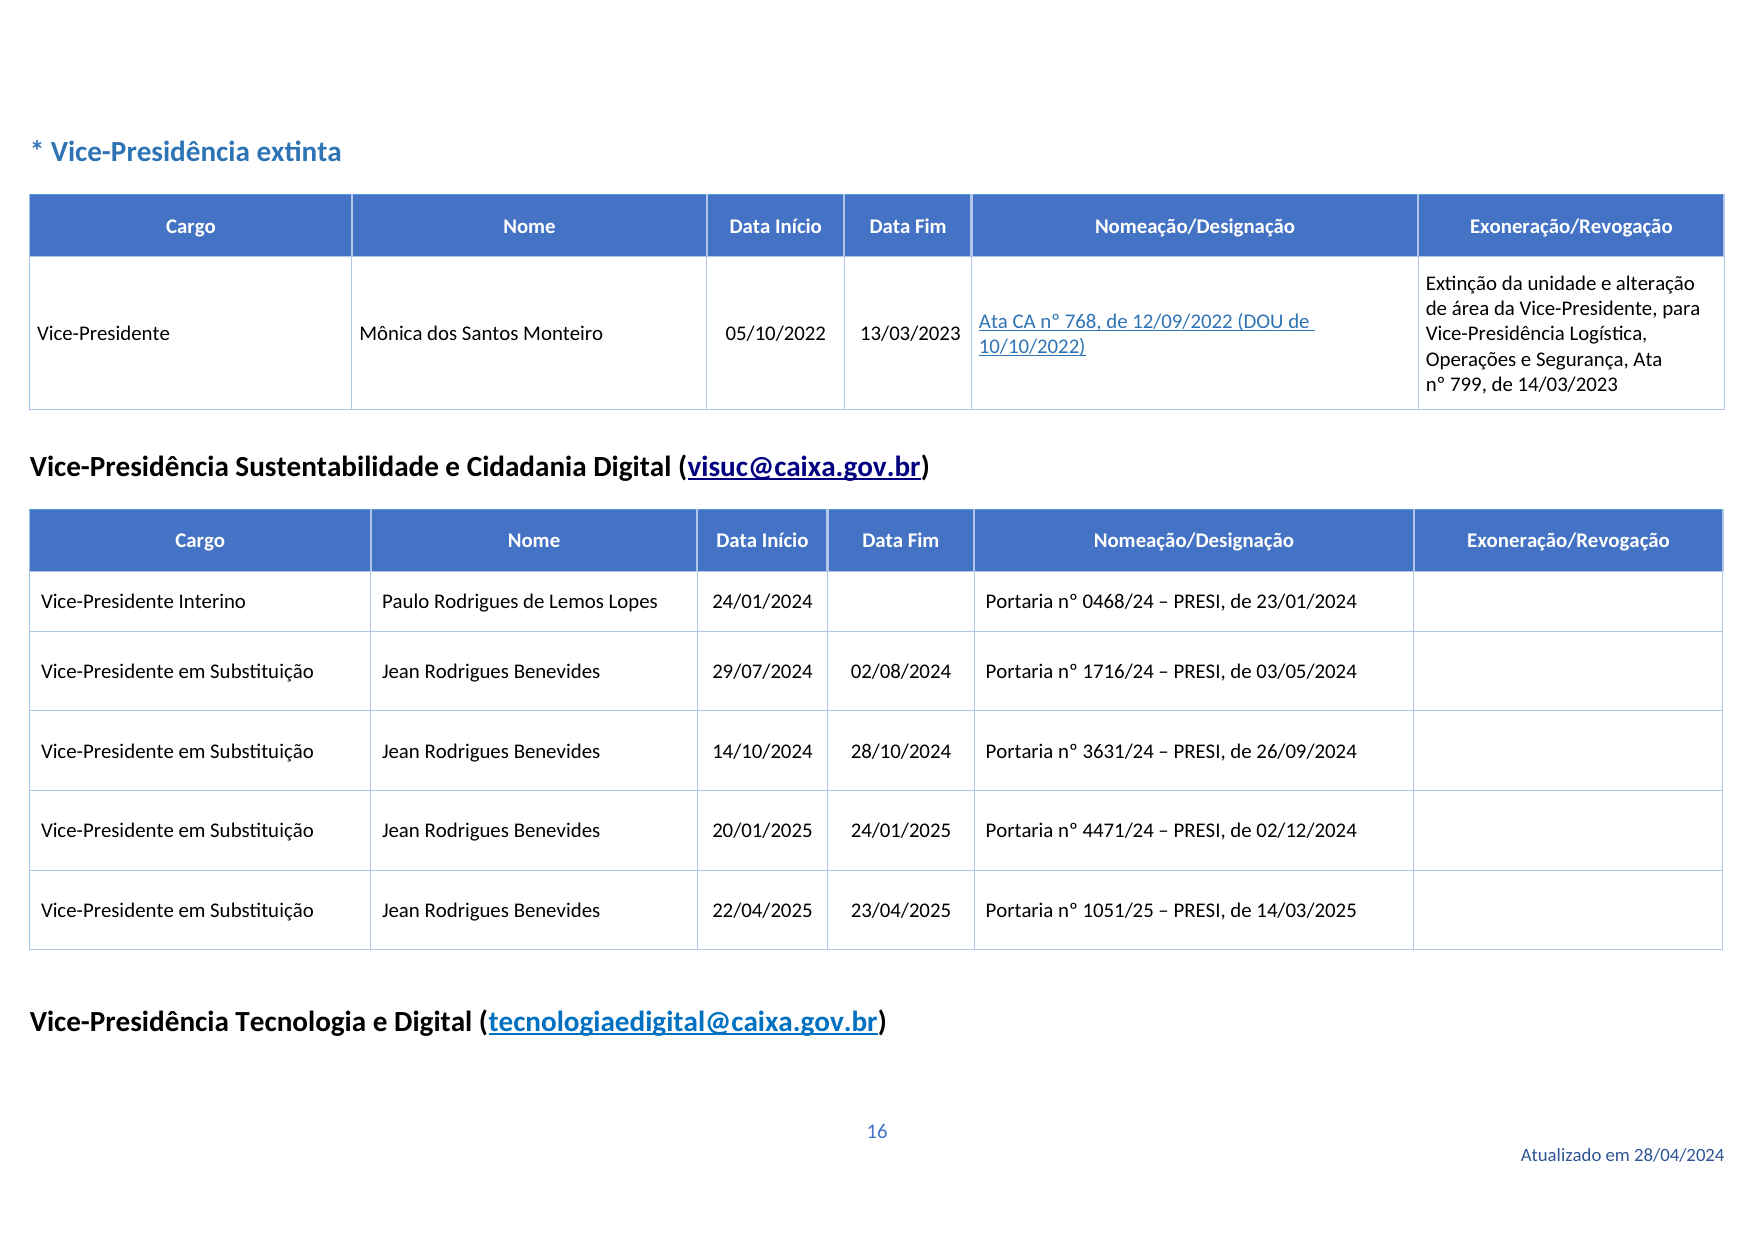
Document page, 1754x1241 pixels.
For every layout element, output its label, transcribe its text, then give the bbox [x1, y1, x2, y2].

table_header Data Fim [845, 195, 970, 256]
table_cell Portaria nº 3631/24 – PRESI, de 26/09/2024 [975, 711, 1413, 790]
table_cell [1414, 572, 1722, 631]
table_header Nomeação/Designação [973, 195, 1417, 256]
table_cell 22/04/2025 [698, 871, 827, 949]
subtitle Vice-Presidência Sustentabilidade e Cidadania Digital (visuc@caixa.gov.br) [29, 448, 1724, 483]
table_cell [1414, 871, 1722, 949]
table_cell 02/08/2024 [828, 632, 974, 710]
table_header Data Fim [829, 510, 973, 571]
table_cell 14/10/2024 [698, 711, 827, 790]
table_cell [1414, 791, 1722, 869]
table_header Nome [353, 195, 706, 256]
table_cell [1414, 711, 1722, 790]
table_cell Portaria nº 1051/25 – PRESI, de 14/03/2025 [975, 871, 1413, 949]
table_cell Vice-Presidente em Substituição [30, 871, 370, 949]
table_header Data Início [698, 510, 826, 571]
table_cell Portaria nº 1716/24 – PRESI, de 03/05/2024 [975, 632, 1413, 710]
table_header Data Início [708, 195, 843, 256]
table_cell Paulo Rodrigues de Lemos Lopes [371, 572, 697, 631]
table_cell Portaria nº 4471/24 – PRESI, de 02/12/2024 [975, 791, 1413, 869]
table_header Nome [372, 510, 696, 571]
table_cell 20/01/2025 [698, 791, 827, 869]
text Vice-Presidência Tecnologia e Digital (tecnologiaedigital@caixa.gov.br) [29, 1003, 1724, 1038]
table_header Nomeação/Designação [975, 510, 1413, 571]
table_cell 24/01/2024 [698, 572, 827, 631]
table_cell Vice-Presidente em Substituição [30, 791, 370, 869]
table_cell Vice-Presidente em Substituição [30, 711, 370, 790]
table_header Exoneração/Revogação [1419, 195, 1723, 256]
table_cell 05/10/2022 [707, 257, 844, 409]
table_cell Vice-Presidente em Substituição [30, 632, 370, 710]
table_header Cargo [30, 195, 351, 256]
subtitle * Vice-Presidência extinta [29, 133, 1724, 169]
table_header Cargo [30, 510, 370, 571]
table_cell Vice-Presidente Interino [30, 572, 370, 631]
table_cell 29/07/2024 [698, 632, 827, 710]
table_header Exoneração/Revogação [1415, 510, 1722, 571]
table_cell 13/03/2023 [845, 257, 971, 409]
table_cell [828, 572, 974, 631]
table_cell Ata CA nº 768, de 12/09/2022 (DOU de 10/10/2022) [972, 257, 1418, 409]
table_cell 24/01/2025 [828, 791, 974, 869]
table_cell Extinção da unidade e alteração de área da Vice-Presidente, para Vice-Presidência Logística, Operações e Segurança, Ata nº 799, de 14/03/2023 [1419, 257, 1724, 409]
table_cell Jean Rodrigues Benevides [371, 632, 697, 710]
table_cell 23/04/2025 [828, 871, 974, 949]
table_cell Portaria nº 0468/24 – PRESI, de 23/01/2024 [975, 572, 1413, 631]
table_cell 28/10/2024 [828, 711, 974, 790]
table_cell Jean Rodrigues Benevides [371, 871, 697, 949]
table_cell Vice-Presidente [30, 257, 351, 409]
table_cell Mônica dos Santos Monteiro [352, 257, 706, 409]
table_cell Jean Rodrigues Benevides [371, 791, 697, 869]
table_cell Jean Rodrigues Benevides [371, 711, 697, 790]
table_cell [1414, 632, 1722, 710]
